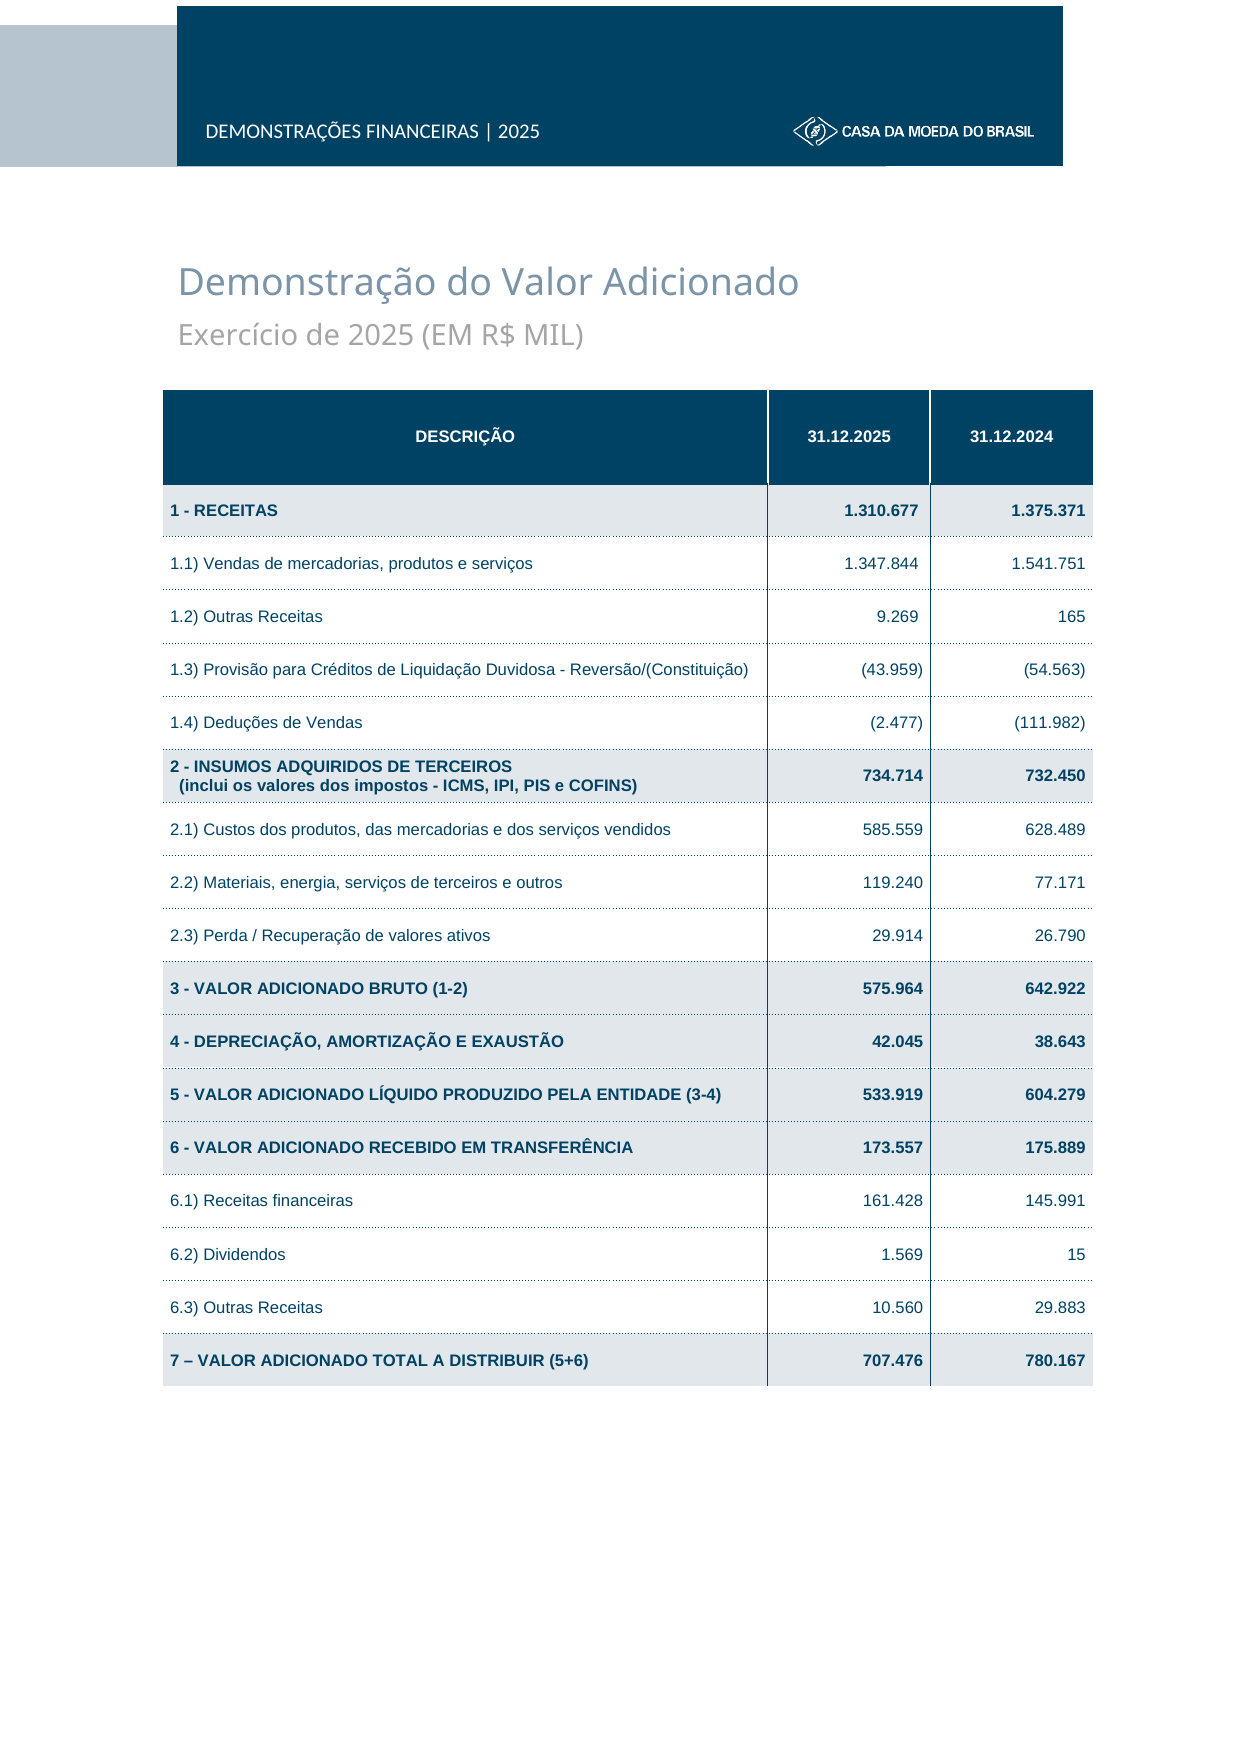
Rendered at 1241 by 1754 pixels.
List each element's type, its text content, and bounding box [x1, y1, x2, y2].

table_cell 1 - RECEITAS [163, 485, 767, 536]
table_cell 2.2) Materiais, energia, serviços de terceiros e outros [163, 855, 767, 908]
table_cell (54.563) [931, 643, 1093, 696]
table_cell 1.1) Vendas de mercadorias, produtos e serviços [163, 536, 767, 589]
subtitle Demonstração do Valor Adicionado [177, 255, 1063, 306]
table_cell 1.310.677 [768, 485, 930, 536]
table_cell 6.1) Receitas financeiras [163, 1174, 767, 1227]
table_cell 26.790 [931, 908, 1093, 961]
table_cell 77.171 [931, 855, 1093, 908]
table_cell (111.982) [931, 696, 1093, 749]
table_cell 173.557 [768, 1121, 930, 1174]
table_cell 628.489 [931, 802, 1093, 855]
table_cell 780.167 [931, 1333, 1093, 1386]
table_cell 9.269 [768, 589, 930, 642]
table_cell 38.643 [931, 1014, 1093, 1067]
table_cell 1.569 [768, 1227, 930, 1280]
table_cell 2 - INSUMOS ADQUIRIDOS DE TERCEIROS (inclui os valores dos impostos - ICMS, IPI, PIS e COFINS) [163, 749, 767, 802]
table_header 31.12.2025 [769, 390, 929, 483]
table_cell 175.889 [931, 1121, 1093, 1174]
table_header 31.12.2024 [931, 390, 1093, 483]
table_cell 642.922 [931, 961, 1093, 1014]
table_cell 29.914 [768, 908, 930, 961]
table_cell 575.964 [768, 961, 930, 1014]
table_cell 734.714 [768, 749, 930, 802]
table_cell 1.3) Provisão para Créditos de Liquidação Duvidosa - Reversão/(Constituição) [163, 643, 767, 696]
table_cell 161.428 [768, 1174, 930, 1227]
table_cell 145.991 [931, 1174, 1093, 1227]
table_cell 533.919 [768, 1068, 930, 1121]
table_cell 42.045 [768, 1014, 930, 1067]
table_cell 165 [931, 589, 1093, 642]
table_cell (2.477) [768, 696, 930, 749]
table_cell 10.560 [768, 1280, 930, 1333]
table_cell 1.541.751 [931, 536, 1093, 589]
table_cell 1.4) Deduções de Vendas [163, 696, 767, 749]
table_cell 29.883 [931, 1280, 1093, 1333]
subtitle Exercício de 2025 (EM R$ MIL) [177, 314, 1063, 354]
table_cell 3 - VALOR ADICIONADO BRUTO (1-2) [163, 961, 767, 1014]
table_cell 1.375.371 [931, 485, 1093, 536]
table_cell 732.450 [931, 749, 1093, 802]
table_cell 6 - VALOR ADICIONADO RECEBIDO EM TRANSFERÊNCIA [163, 1121, 767, 1174]
table_cell 2.1) Custos dos produtos, das mercadorias e dos serviços vendidos [163, 802, 767, 855]
table_cell 7 – VALOR ADICIONADO TOTAL A DISTRIBUIR (5+6) [163, 1333, 767, 1386]
table_cell 6.2) Dividendos [163, 1227, 767, 1280]
table_cell 707.476 [768, 1333, 930, 1386]
table_cell 604.279 [931, 1068, 1093, 1121]
table_cell 1.347.844 [768, 536, 930, 589]
table_cell (43.959) [768, 643, 930, 696]
table_header DESCRIÇÃO [163, 390, 767, 483]
table_cell 5 - VALOR ADICIONADO LÍQUIDO PRODUZIDO PELA ENTIDADE (3-4) [163, 1068, 767, 1121]
table_cell 585.559 [768, 802, 930, 855]
table_cell 4 - DEPRECIAÇÃO, AMORTIZAÇÃO E EXAUSTÃO [163, 1014, 767, 1067]
table_cell 1.2) Outras Receitas [163, 589, 767, 642]
table_cell 119.240 [768, 855, 930, 908]
table_cell 2.3) Perda / Recuperação de valores ativos [163, 908, 767, 961]
table_cell 6.3) Outras Receitas [163, 1280, 767, 1333]
table_cell 15 [931, 1227, 1093, 1280]
